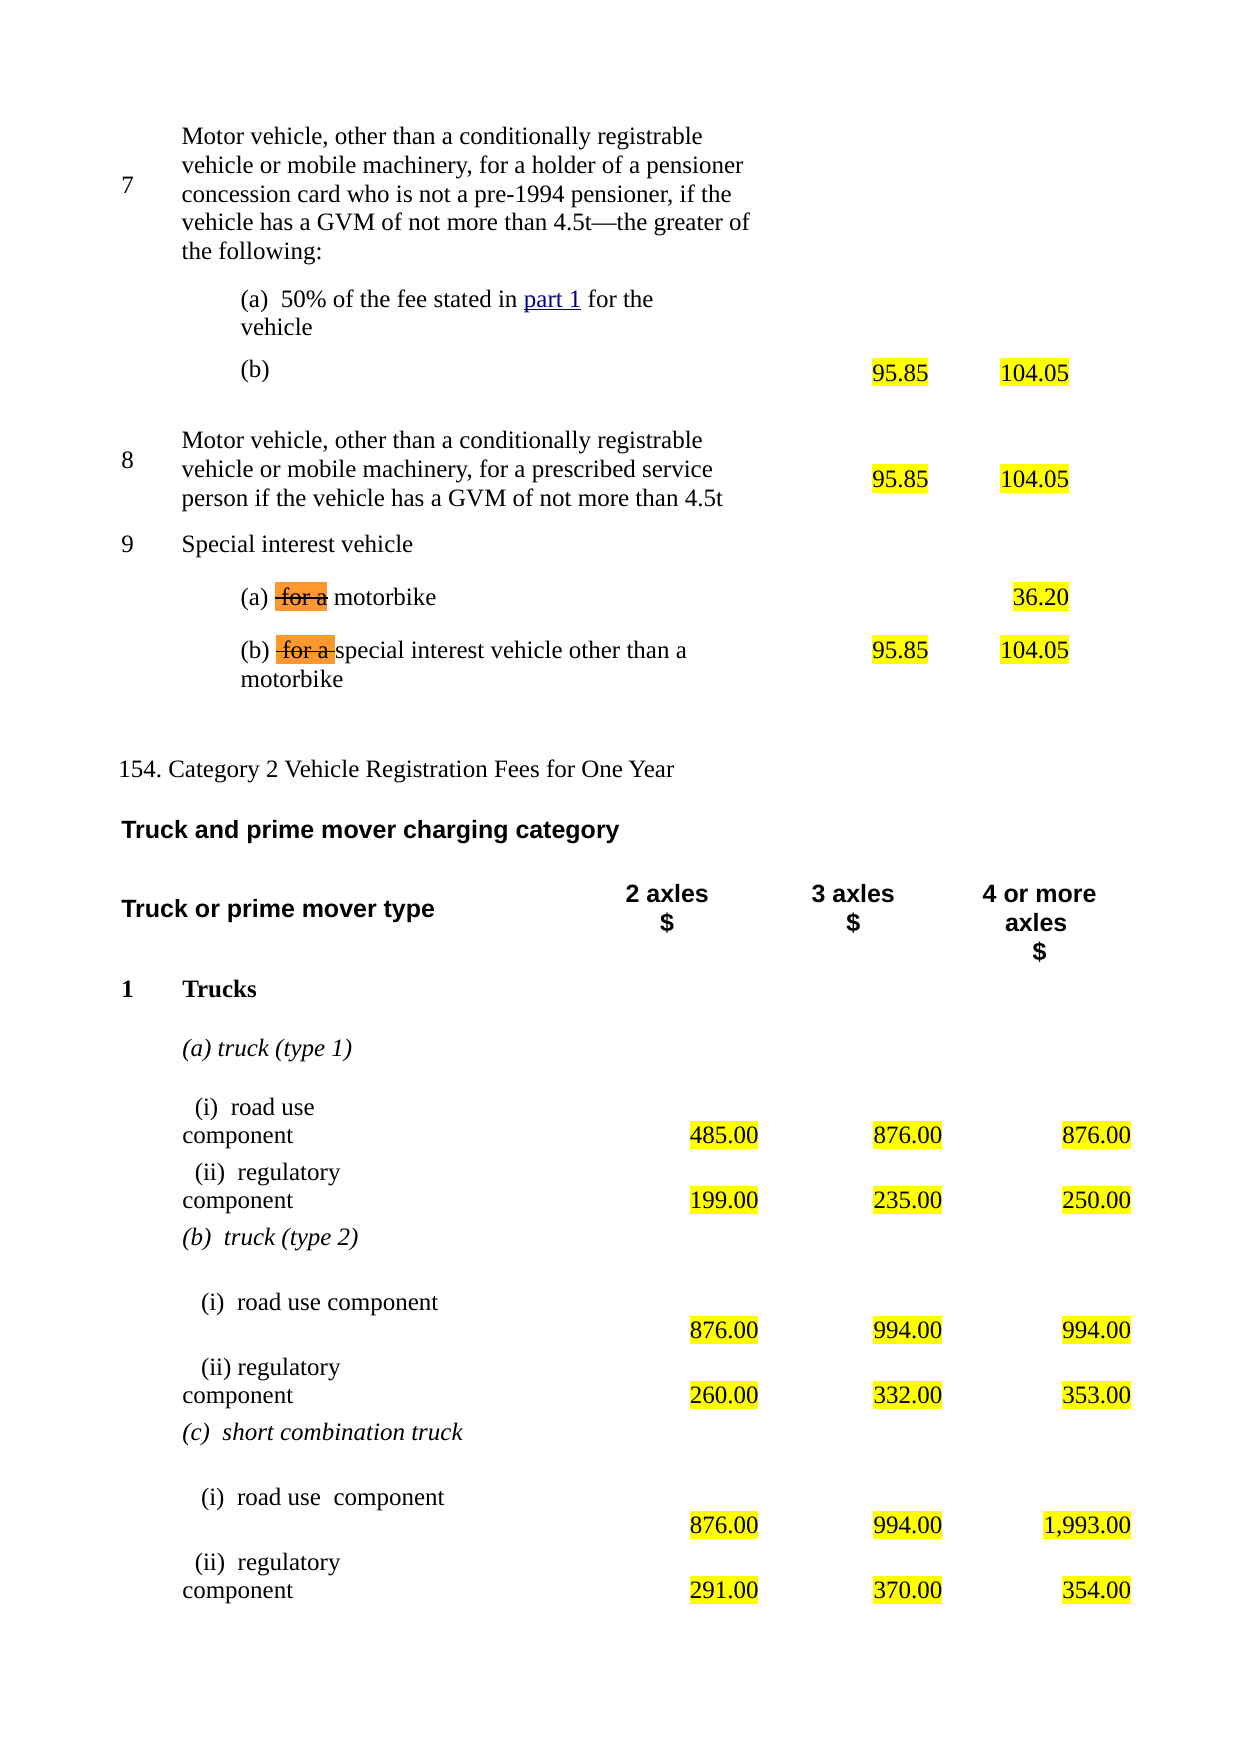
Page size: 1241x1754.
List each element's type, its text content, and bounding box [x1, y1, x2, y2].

table_cell 4 or more axles $ [945, 876, 1134, 971]
table_cell [118, 1284, 179, 1349]
table_cell [781, 526, 931, 579]
table_cell (b) truck (type 2) [179, 1219, 573, 1284]
table_cell 291.00 [573, 1544, 761, 1609]
table_cell (b) [178, 351, 781, 422]
table_cell (i) road use component [179, 1284, 573, 1349]
table_cell [118, 281, 178, 351]
table_cell [945, 1030, 1134, 1089]
table_cell [781, 579, 931, 632]
table_cell 250.00 [945, 1154, 1134, 1219]
table_cell Trucks [179, 971, 573, 1030]
table_cell [573, 971, 761, 1030]
table_cell (ii) regulatory component [179, 1349, 573, 1414]
table_cell 1 [118, 971, 179, 1030]
table_cell [118, 632, 178, 697]
table_cell (a) 50% of the fee stated in part 1 for the vehicle [178, 281, 781, 351]
table_cell 3 axles $ [761, 876, 945, 971]
table_header Truck and prime mover charging category [118, 812, 945, 876]
table_cell [573, 1219, 761, 1284]
table_cell [118, 1219, 179, 1284]
table_cell 332.00 [761, 1349, 945, 1414]
table_cell 7 [118, 118, 178, 281]
table_cell Special interest vehicle [178, 526, 781, 579]
table_cell 876.00 [573, 1284, 761, 1349]
table_cell Motor vehicle, other than a conditionally registrable vehicle or mobile machinery, for a holder of a pensioner concession card who is not a pre-1994 pensioner, if the vehicle has a GVM of not more than 4.5t—the greater of the following: [178, 118, 781, 281]
table_cell [931, 118, 1072, 281]
table_cell 104.05 [931, 632, 1072, 697]
table_cell Truck or prime mover type [118, 876, 573, 971]
table_cell 95.85 [781, 351, 931, 422]
table_cell [931, 281, 1072, 351]
table_cell 8 [118, 422, 178, 526]
table_cell [118, 1349, 179, 1414]
table_cell (i) road use component [179, 1089, 573, 1154]
table_cell [761, 971, 945, 1030]
table_cell [118, 1544, 179, 1609]
table_cell 876.00 [945, 1089, 1134, 1154]
table_cell (a) truck (type 1) [179, 1030, 573, 1089]
table_cell 876.00 [573, 1479, 761, 1544]
table_cell 235.00 [761, 1154, 945, 1219]
table_cell Motor vehicle, other than a conditionally registrable vehicle or mobile machinery, for a prescribed service person if the vehicle has a GVM of not more than 4.5t [178, 422, 781, 526]
table_cell [945, 971, 1134, 1030]
table_cell 2 axles $ [573, 876, 761, 971]
table_cell 354.00 [945, 1544, 1134, 1609]
text 154. Category 2 Vehicle Registration Fees for One Year [118, 754, 1122, 783]
table_cell (b) for a special interest vehicle other than a motorbike [178, 632, 781, 697]
table_cell [118, 1479, 179, 1544]
table_cell 994.00 [761, 1479, 945, 1544]
table_cell 95.85 [781, 632, 931, 697]
table_cell (c) short combination truck [179, 1414, 761, 1479]
table_cell [931, 526, 1072, 579]
table_cell [118, 579, 178, 632]
table_cell [781, 118, 931, 281]
table_header [945, 812, 1134, 876]
table_cell 876.00 [761, 1089, 945, 1154]
table_cell 370.00 [761, 1544, 945, 1609]
table_cell [945, 1219, 1134, 1284]
table_cell (ii) regulatory component [179, 1154, 573, 1219]
table_cell [118, 351, 178, 422]
table_cell 260.00 [573, 1349, 761, 1414]
table_cell (i) road use component [179, 1479, 573, 1544]
table_cell 199.00 [573, 1154, 761, 1219]
table_cell [945, 1414, 1134, 1479]
table_cell 1,993.00 [945, 1479, 1134, 1544]
table_cell 994.00 [945, 1284, 1134, 1349]
table_cell [761, 1414, 945, 1479]
table_cell [118, 1154, 179, 1219]
table_cell 36.20 [931, 579, 1072, 632]
table_cell [761, 1030, 945, 1089]
table_cell [118, 1089, 179, 1154]
table_cell (ii) regulatory component [179, 1544, 573, 1609]
table_cell [118, 1030, 179, 1089]
table_cell 104.05 [931, 351, 1072, 422]
table_cell 104.05 [931, 422, 1072, 526]
table_cell [761, 1219, 945, 1284]
table_cell [118, 1414, 179, 1479]
table_cell 353.00 [945, 1349, 1134, 1414]
table_cell 994.00 [761, 1284, 945, 1349]
table_cell [781, 281, 931, 351]
table_cell [573, 1030, 761, 1089]
table_cell (a) for a motorbike [178, 579, 781, 632]
table_cell 95.85 [781, 422, 931, 526]
table_cell 9 [118, 526, 178, 579]
table_cell 485.00 [573, 1089, 761, 1154]
